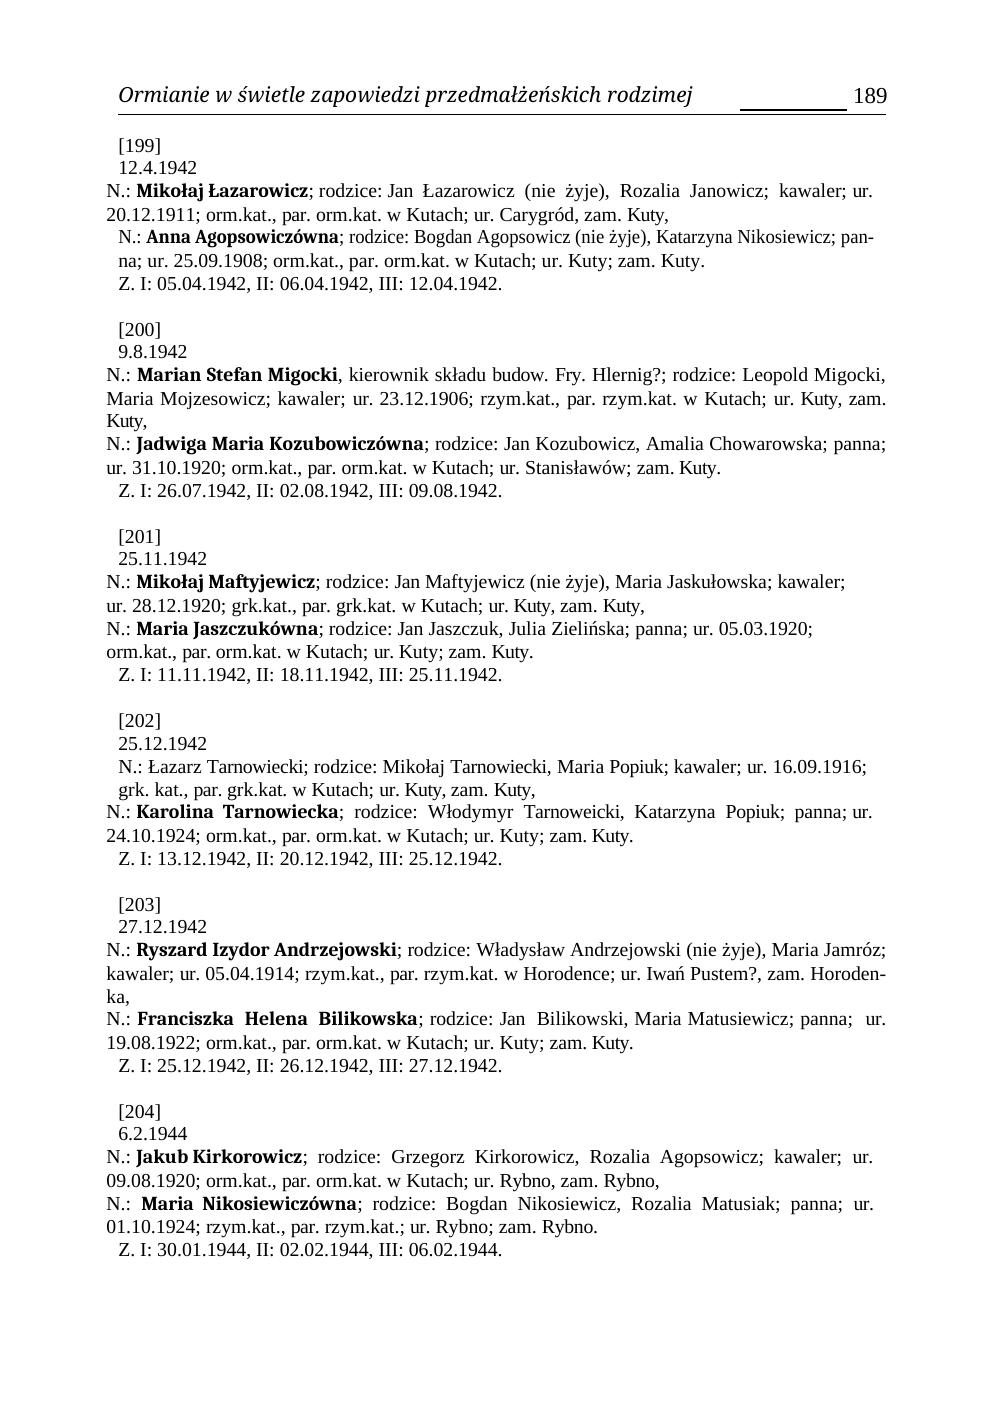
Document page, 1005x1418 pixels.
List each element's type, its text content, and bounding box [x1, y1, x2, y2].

text N.: Jakub Kirkorowicz; rodzice: Grzegorz Kirkorowicz, Rozalia Agopsowicz; kawaler; ur. 09.08.1920; orm.kat., par. orm.kat. w Kutach; ur. Rybno, zam. Rybno, [106, 1145, 876, 1192]
text [201] [118, 524, 898, 547]
text N.: Marian Stefan Migocki, kierownik składu budow. Fry. Hlernig?; rodzice: Leopold Migocki, Maria Mojzesowicz; kawaler; ur. 23.12.1906; rzym.kat., par. rzym.kat. w Kutach; ur. Kuty, zam. Kuty, [106, 363, 886, 432]
text [204] [118, 1100, 898, 1122]
text N.: Karolina Tarnowiecka; rodzice: Włodymyr Tarnoweicki, Katarzyna Popiuk; panna; ur. 24.10.1924; orm.kat., par. orm.kat. w Kutach; ur. Kuty; zam. Kuty. [106, 800, 876, 847]
text N.: Franciszka Helena Bilikowska; rodzice: Jan Bilikowski, Maria Matusiewicz; panna; ur. 19.08.1922; orm.kat., par. orm.kat. w Kutach; ur. Kuty; zam. Kuty. [106, 1007, 886, 1054]
text [199] [118, 133, 898, 156]
text 25.12.1942 [118, 732, 898, 754]
text Z. I: 13.12.1942, II: 20.12.1942, III: 25.12.1942. [118, 847, 898, 869]
text 9.8.1942 [118, 341, 898, 363]
text 12.4.1942 [118, 156, 898, 179]
text [202] [118, 709, 898, 731]
text N.: Maria Nikosiewiczówna; rodzice: Bogdan Nikosiewicz, Rozalia Matusiak; panna; ur. 01.10.1924; rzym.kat., par. rzym.kat.; ur. Rybno; zam. Rybno. [106, 1192, 876, 1238]
text [200] [118, 318, 898, 340]
text N.: Łazarz Tarnowiecki; rodzice: Mikołaj Tarnowiecki, Maria Popiuk; kawaler; ur. 16.09.1916; grk. kat., par. grk.kat. w Kutach; ur. Kuty, zam. Kuty, [118, 755, 898, 800]
text Z. I: 05.04.1942, II: 06.04.1942, III: 12.04.1942. [118, 272, 898, 294]
text N.: Mikołaj Maftyjewicz; rodzice: Jan Maftyjewicz (nie żyje), Maria Jaskułowska; kawaler; ur. 28.12.1920; grk.kat., par. grk.kat. w Kutach; ur. Kuty, zam. Kuty, [106, 570, 876, 617]
text N.: Jadwiga Maria Kozubowiczówna; rodzice: Jan Kozubowicz, Amalia Chowarowska; panna; ur. 31.10.1920; orm.kat., par. orm.kat. w Kutach; ur. Stanisławów; zam. Kuty. [106, 432, 886, 478]
text [203] [118, 893, 898, 915]
text Z. I: 30.01.1944, II: 02.02.1944, III: 06.02.1944. [118, 1238, 898, 1261]
text 6.2.1944 [118, 1123, 898, 1145]
text Z. I: 26.07.1942, II: 02.08.1942, III: 09.08.1942. [118, 479, 898, 502]
text Z. I: 11.11.1942, II: 18.11.1942, III: 25.11.1942. [118, 663, 898, 686]
text N.: Maria Jaszczukówna; rodzice: Jan Jaszczuk, Julia Zielińska; panna; ur. 05.03.1920; orm.kat., par. orm.kat. w Kutach; ur. Kuty; zam. Kuty. [106, 617, 887, 663]
text 27.12.1942 [118, 916, 898, 938]
text Z. I: 25.12.1942, II: 26.12.1942, III: 27.12.1942. [118, 1054, 898, 1077]
text N.: Anna Agopsowiczówna; rodzice: Bogdan Agopsowicz (nie żyje), Katarzyna Nikosiewicz; pan- na; ur. 25.09.1908; orm.kat., par. orm.kat. w Kutach; ur. Kuty; zam. Kuty. [118, 225, 898, 272]
text N.: Mikołaj Łazarowicz; rodzice: Jan Łazarowicz (nie żyje), Rozalia Janowicz; kawaler; ur. 20.12.1911; orm.kat., par. orm.kat. w Kutach; ur. Carygród, zam. Kuty, [106, 179, 876, 225]
text N.: Ryszard Izydor Andrzejowski; rodzice: Władysław Andrzejowski (nie żyje), Maria Jamróz; kawaler; ur. 05.04.1914; rzym.kat., par. rzym.kat. w Horodence; ur. Iwań Pustem?, zam. Horoden- ka, [106, 938, 886, 1007]
text 25.11.1942 [118, 548, 898, 570]
